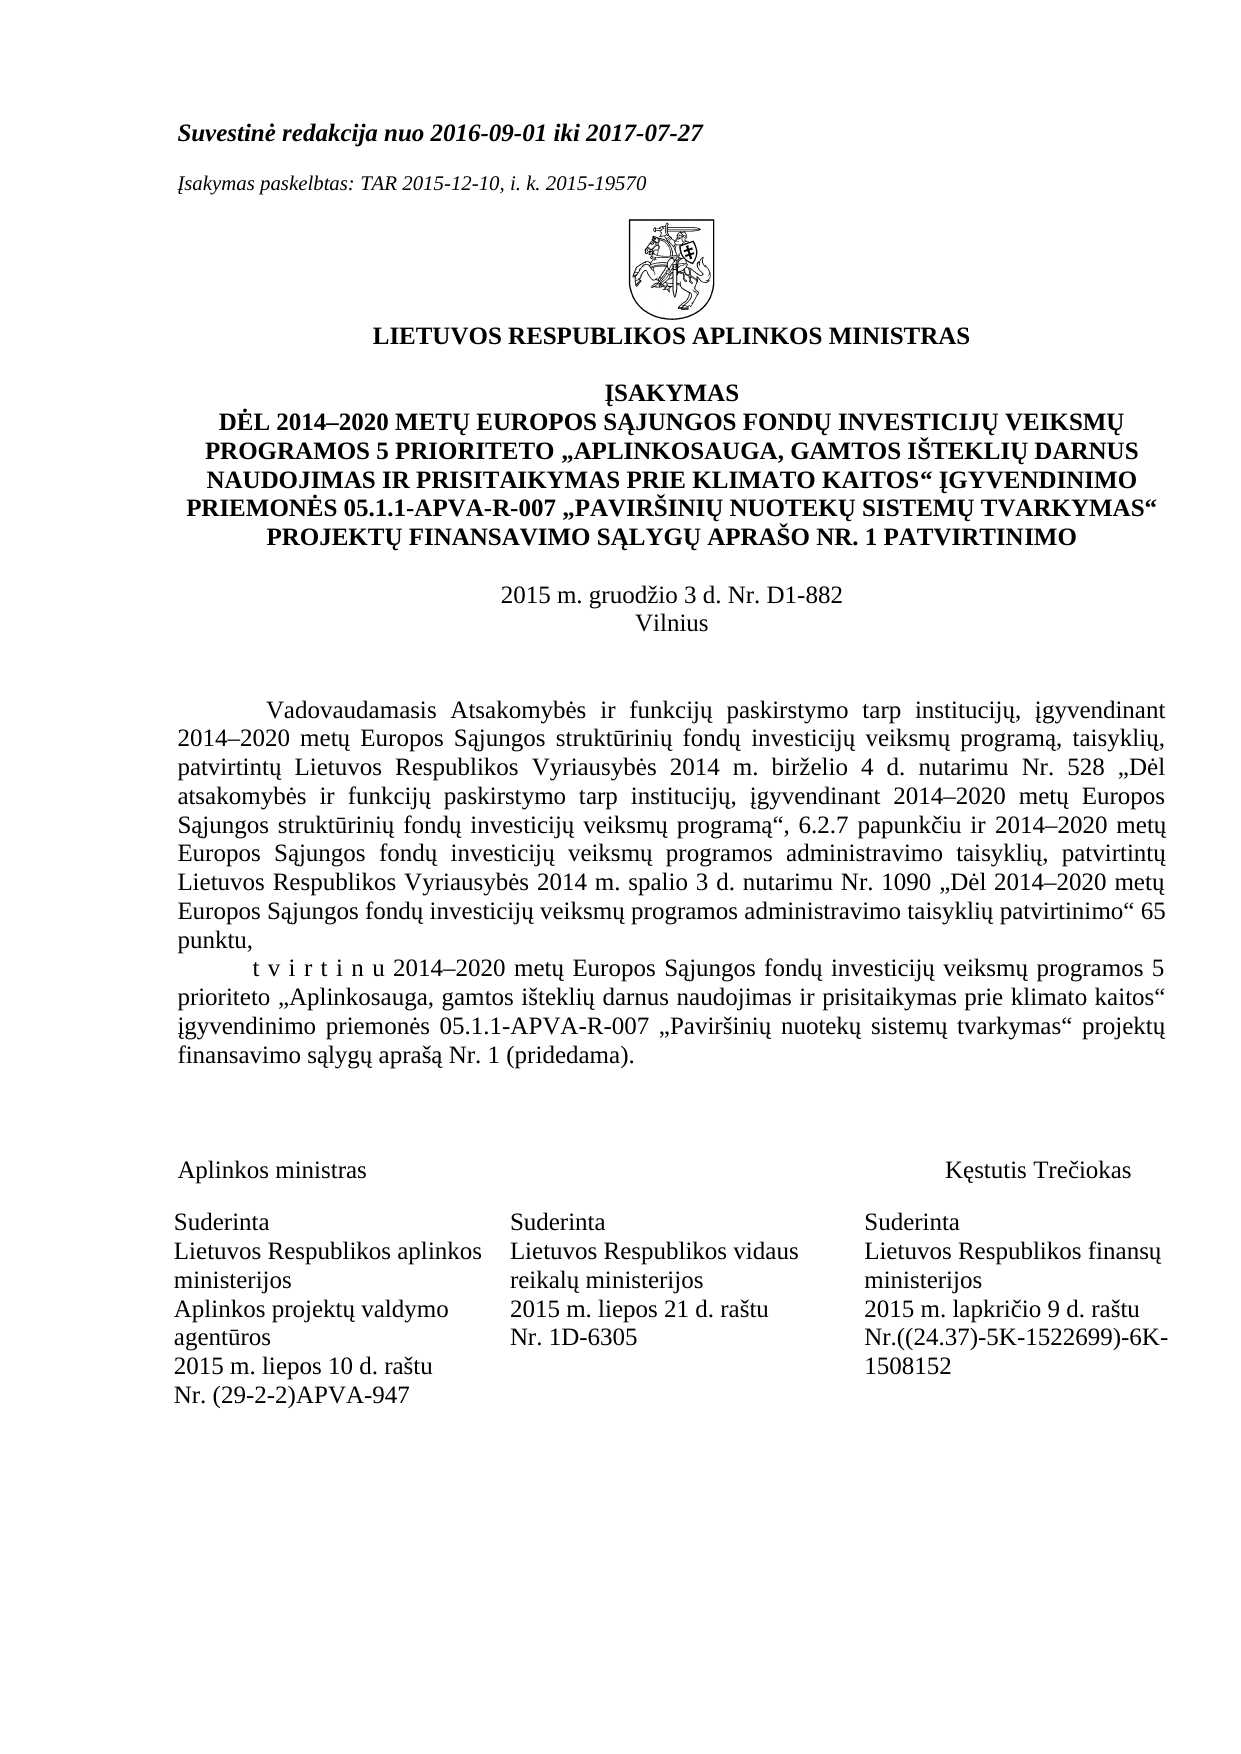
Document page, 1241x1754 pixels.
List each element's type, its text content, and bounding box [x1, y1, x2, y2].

text LIETUVOS RESPUBLIKOS APLINKOS MINISTRAS [177, 321, 1166, 350]
table_header Suderinta Lietuvos Respublikos vidaus reikalų ministerijos 2015 m. liepos 21 d. raštu Nr. 1D-6305 [499, 1208, 853, 1409]
text t v i r t i n u 2014–2020 metų Europos Sąjungos fondų investicijų veiksmų programos 5 prioriteto „Aplinkosauga, gamtos išteklių darnus naudojimas ir prisitaikymas prie klimato kaitos“ įgyvendinimo priemonės 05.1.1-APVA-R-007 „Paviršinių nuotekų sistemų tvarkymas“ projektų finansavimo sąlygų aprašą Nr. 1 (pridedama). [177, 953, 1166, 1068]
text Vilnius [177, 608, 1166, 637]
text 2015 m. gruodžio 3 d. Nr. D1-882 [177, 580, 1166, 608]
table_header Suderinta Lietuvos Respublikos finansų ministerijos 2015 m. lapkričio 9 d. raštu Nr.((24.37)-5K-1522699)-6K-1508152 [853, 1208, 1189, 1409]
text Aplinkos ministras Kęstutis Trečiokas [177, 1155, 1166, 1183]
text Įsakymas paskelbtas: TAR 2015-12-10, i. k. 2015-19570 [177, 171, 1166, 195]
text ĮSAKYMAS [177, 378, 1166, 407]
text DĖL 2014–2020 metų europos sąjungos fondų investicijų veiksmų programos 5 PRIORITETO „APLINKOSAUGA, GAMTOS IŠTEKLIŲ DARNUS NAUDOJIMAS IR PRISITAIKYMAS PRIE KLIMATO KAITOS“ ĮGYVENDINIMO priemonės 05.1.1-APVA-R-007 „Paviršinių nuotekų sistemų tvarkymas“ projektų finansavimo sąlygų aprašo Nr. 1 PATVIRTINIMO [177, 407, 1166, 551]
text Suvestinė redakcija nuo 2016-09-01 iki 2017-07-27 [177, 118, 1166, 147]
table_header Suderinta Lietuvos Respublikos aplinkos ministerijos Aplinkos projektų valdymo agentūros 2015 m. liepos 10 d. raštu Nr. (29-2-2)APVA-947 [163, 1208, 498, 1409]
text Vadovaudamasis Atsakomybės ir funkcijų paskirstymo tarp institucijų, įgyvendinant 2014–2020 metų Europos Sąjungos struktūrinių fondų investicijų veiksmų programą, taisyklių, patvirtintų Lietuvos Respublikos Vyriausybės 2014 m. birželio 4 d. nutarimu Nr. 528 „Dėl atsakomybės ir funkcijų paskirstymo tarp institucijų, įgyvendinant 2014–2020 metų Europos Sąjungos struktūrinių fondų investicijų veiksmų programą“, 6.2.7 papunkčiu ir 2014–2020 metų Europos Sąjungos fondų investicijų veiksmų programos administravimo taisyklių, patvirtintų Lietuvos Respublikos Vyriausybės 2014 m. spalio 3 d. nutarimu Nr. 1090 „Dėl 2014–2020 metų Europos Sąjungos fondų investicijų veiksmų programos administravimo taisyklių patvirtinimo“ 65 punktu, [177, 695, 1166, 953]
